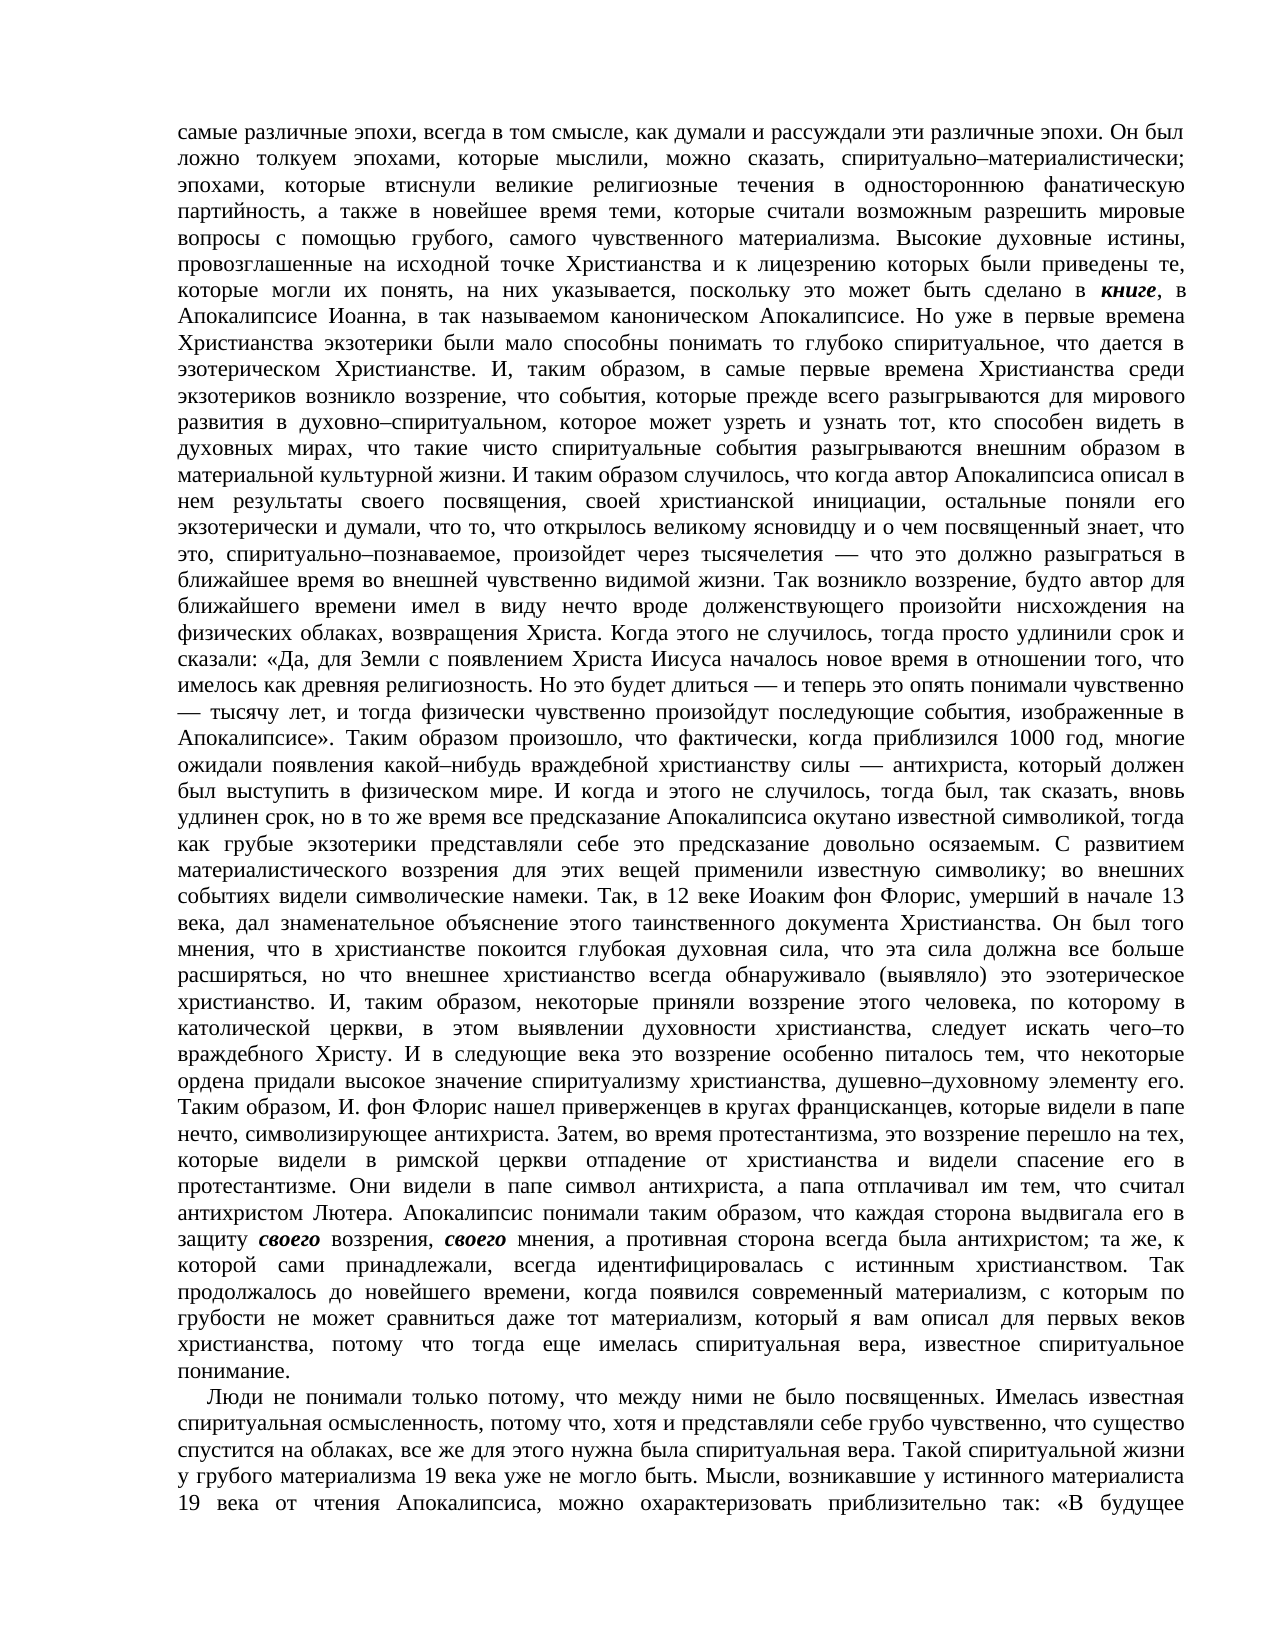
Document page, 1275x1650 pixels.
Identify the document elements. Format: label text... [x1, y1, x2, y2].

text самые различные эпохи, всегда в том смысле, как думали и рассуждали эти различные эпохи. Он был ложно толкуем эпохами, которые мыслили, можно сказать, спиритуально–материалистически; эпохами, которые втиснули великие религиозные течения в одностороннюю фанатическую партийность, а также в новейшее время теми, которые считали возможным разрешить мировые вопросы с помощью грубого, самого чувственного материализма. Высокие духовные истины, провозглашенные на исходной точке Христианства и к лицезрению которых были приведены те, которые могли их понять, на них указывается, поскольку это может быть сделано в книге, в Апокалипсисе Иоанна, в так называемом каноническом Апокалипсисе. Но уже в первые времена Христианства экзотерики были мало способны понимать то глубоко спиритуальное, что дается в эзотерическом Христианстве. И, таким образом, в самые первые времена Христианства среди экзотериков возникло воззрение, что события, которые прежде всего разыгрываются для мирового развития в духовно–спиритуальном, которое может узреть и узнать тот, кто способен видеть в духовных мирах, что такие чисто спиритуальные события разыгрываются внешним образом в материальной культурной жизни. И таким образом случилось, что когда автор Апокалипсиса описал в нем результаты своего посвящения, своей христианской инициации, остальные поняли его экзотерически и думали, что то, что открылось великому ясновидцу и о чем посвященный знает, что это, спиритуально–познаваемое, произойдет через тысячелетия — что это должно разыграться в ближайшее время во внешней чувственно видимой жизни. Так возникло воззрение, будто автор для ближайшего времени имел в виду нечто вроде долженствующего произойти нисхождения на физических облаках, возвращения Христа. Когда этого не случилось, тогда просто удлинили срок и сказали: «Да, для Земли с появлением Христа Иисуса началось новое время в отношении того, что имелось как древняя религиозность. Но это будет длиться — и теперь это опять понимали чувственно — тысячу лет, и тогда физически чувственно произойдут последующие события, изображенные в Апокалипсисе». Таким образом произошло, что фактически, когда приблизился 1000 год, многие ожидали появления какой–нибудь враждебной христианству силы — антихриста, который должен был выступить в физическом мире. И когда и этого не случилось, тогда был, так сказать, вновь удлинен срок, но в то же время все предсказание Апокалипсиса окутано известной символикой, тогда как грубые экзотерики представляли себе это предсказание довольно осязаемым. С развитием материалистического воззрения для этих вещей применили известную символику; во внешних событиях видели символические намеки. Так, в 12 веке Иоаким фон Флорис, умерший в начале 13 века, дал знаменательное объяснение этого таинственного документа Христианства. Он был того мнения, что в христианстве покоится глубокая духовная сила, что эта сила должна все больше расширяться, но что внешнее христианство всегда обнаруживало (выявляло) это эзотерическое христианство. И, таким образом, некоторые приняли воззрение этого человека, по которому в католической церкви, в этом выявлении духовности христианства, следует искать чего–то враждебного Христу. И в следующие века это воззрение особенно питалось тем, что некоторые ордена придали высокое значение спиритуализму христианства, душевно–духовному элементу его. Таким образом, И. фон Флорис нашел приверженцев в кругах францисканцев, которые видели в папе нечто, символизирующее антихриста. Затем, во время протестантизма, это воззрение перешло на тех, которые видели в римской церкви отпадение от христианства и видели спасение его в протестантизме. Они видели в папе символ антихриста, а папа отплачивал им тем, что считал антихристом Лютера. Апокалипсис понимали таким образом, что каждая сторона выдвигала его в защиту своего воззрения, своего мнения, а противная сторона всегда была антихристом; та же, к которой сами принадлежали, всегда идентифицировалась с истинным христианством. Так продолжалось до новейшего времени, когда появился современный материализм, с которым по грубости не может сравниться даже тот материализм, который я вам описал для первых веков христианства, потому что тогда еще имелась спиритуальная вера, известное спиритуальное понимание. [177, 118, 1186, 1383]
text Люди не понимали только потому, что между ними не было посвященных. Имелась известная спиритуальная осмысленность, потому что, хотя и представляли себе грубо чувственно, что существо спустится на облаках, все же для этого нужна была спиритуальная вера. Такой спиритуальной жизни у грубого материализма 19 века уже не могло быть. Мысли, возникавшие у истинного материалиста 19 века от чтения Апокалипсиса, можно охарактеризовать приблизительно так: «В будущее [177, 1383, 1186, 1515]
